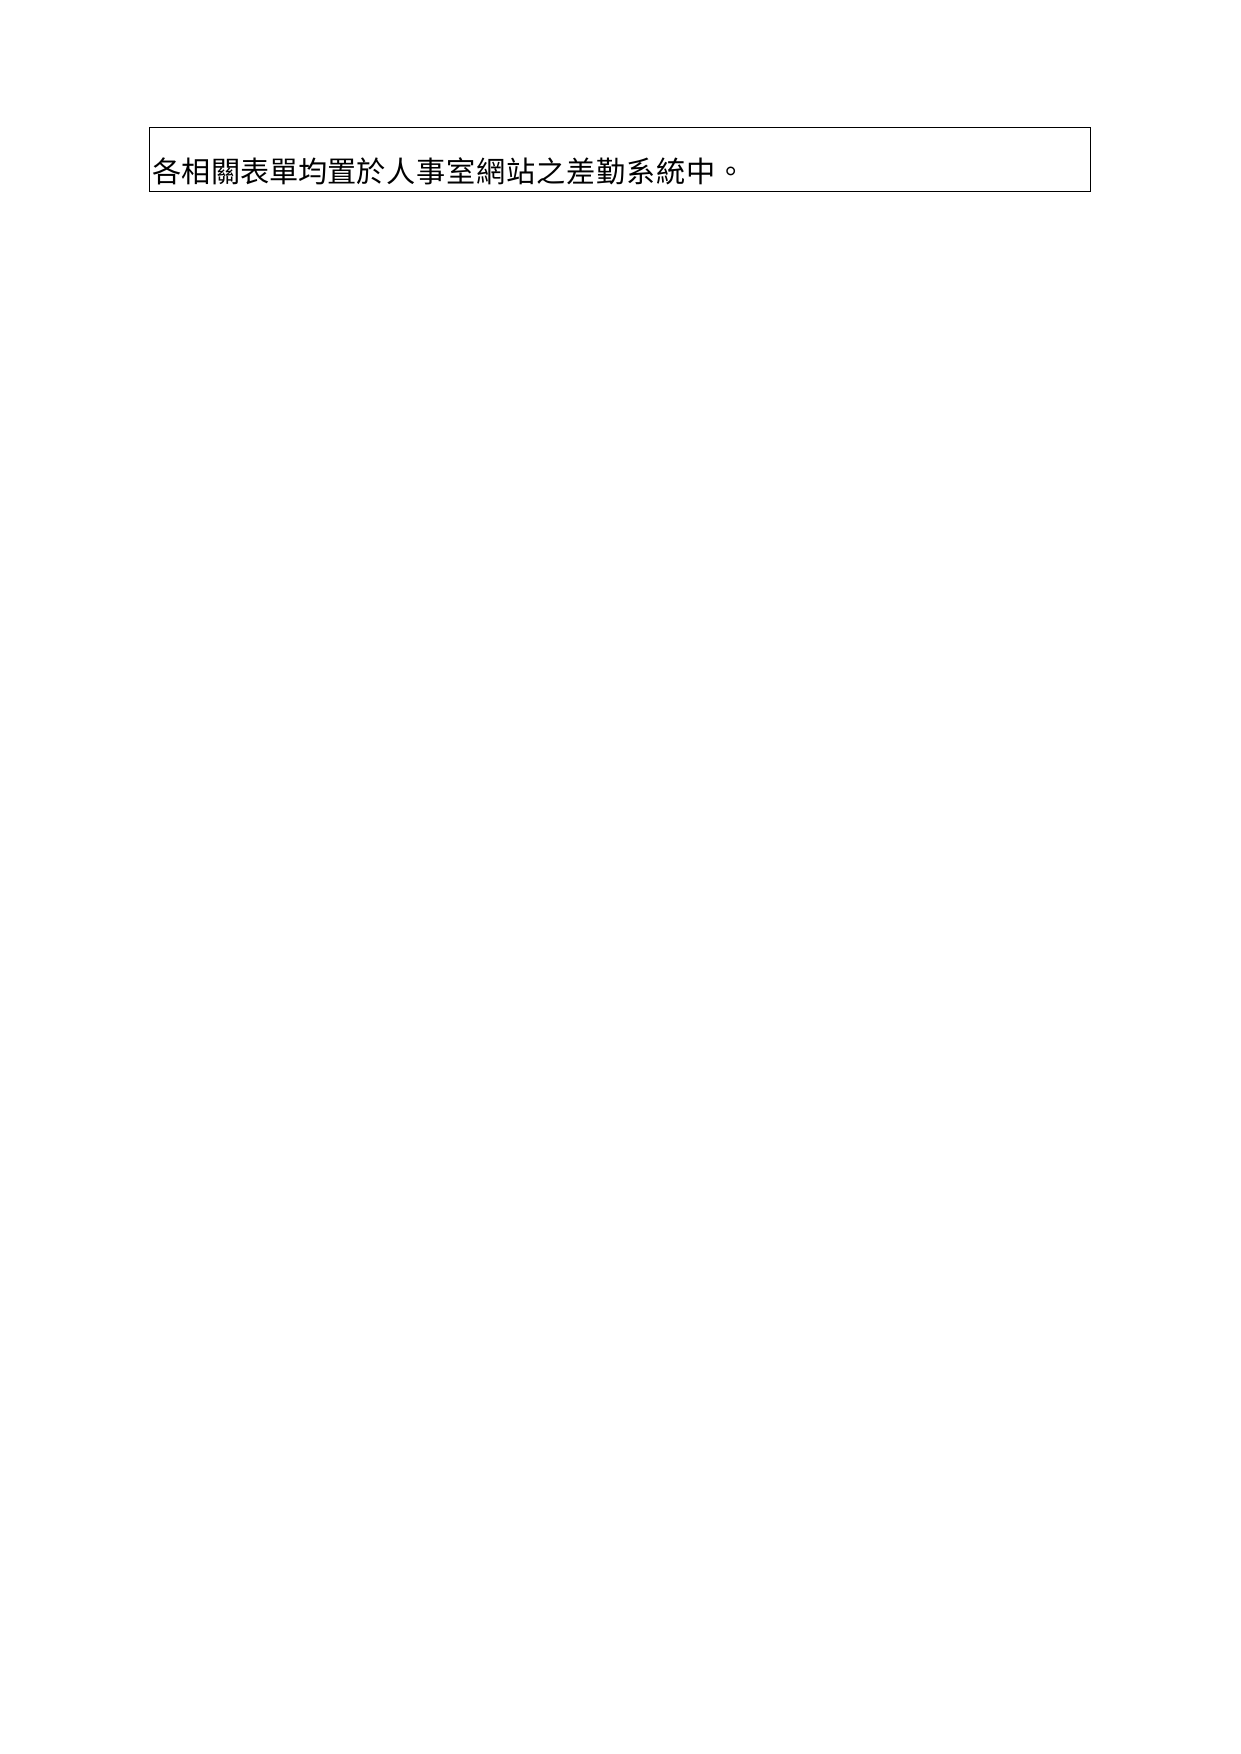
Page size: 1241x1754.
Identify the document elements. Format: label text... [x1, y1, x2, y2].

table_cell 使用表格 各相關表單均置於人事室網站之差勤系統中。 [150, 128, 1090, 191]
